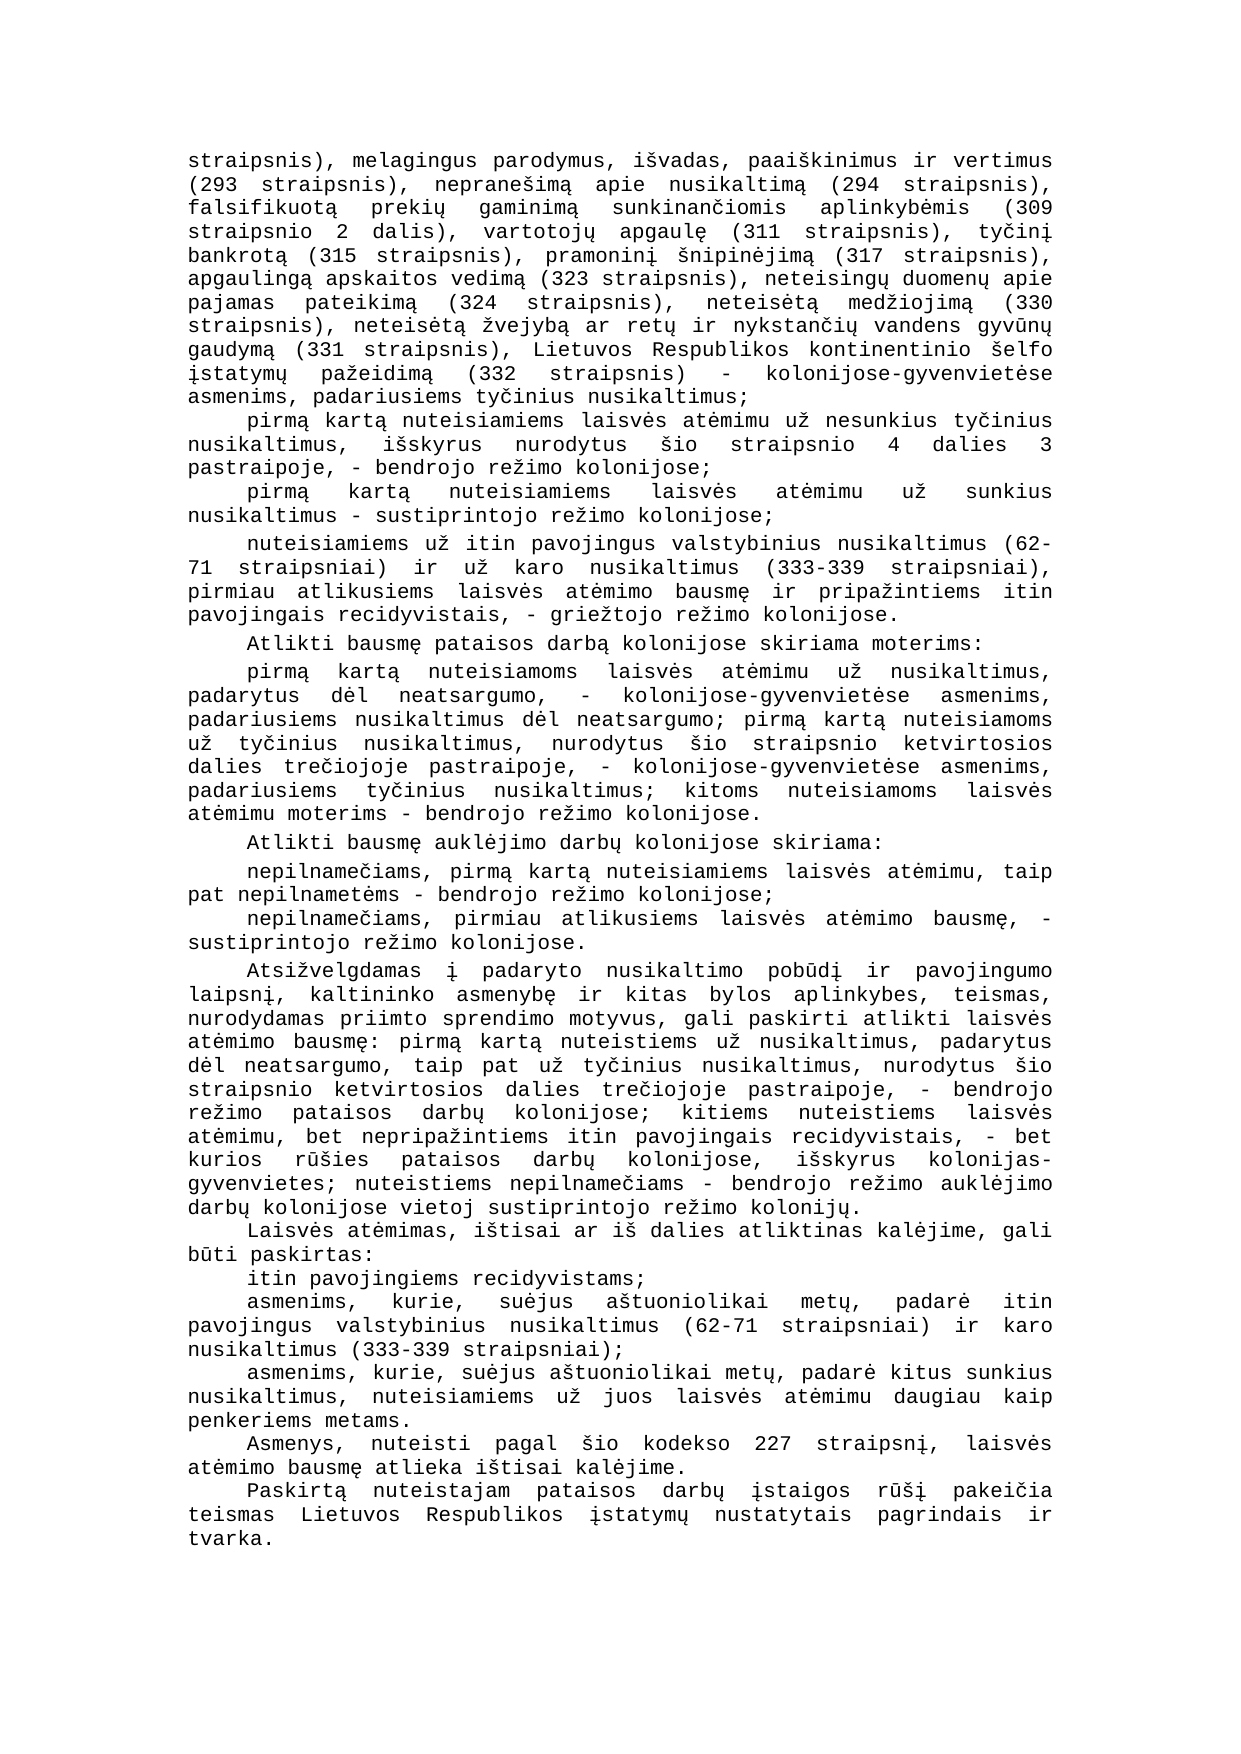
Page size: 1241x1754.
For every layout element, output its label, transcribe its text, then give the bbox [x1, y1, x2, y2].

text Laisvės atėmimas, ištisai ar iš dalies atliktinas kalėjime, gali būti paskirtas: [187, 1220, 1053, 1268]
text Atlikti bausmę pataisos darbą kolonijose skiriama moterims: [187, 633, 1053, 657]
text asmenims, kurie, suėjus aštuoniolikai metų, padarė kitus sunkius nusikaltimus, nuteisiamiems už juos laisvės atėmimu daugiau kaip penkeriems metams. [187, 1362, 1053, 1433]
text Atsižvelgdamas į padaryto nusikaltimo pobūdį ir pavojingumo laipsnį, kaltininko asmenybę ir kitas bylos aplinkybes, teismas, nurodydamas priimto sprendimo motyvus, gali paskirti atlikti laisvės atėmimo bausmę: pirmą kartą nuteistiems už nusikaltimus, padarytus dėl neatsargumo, taip pat už tyčinius nusikaltimus, nurodytus šio straipsnio ketvirtosios dalies trečiojoje pastraipoje, - bendrojo režimo pataisos darbų kolonijose; kitiems nuteistiems laisvės atėmimu, bet nepripažintiems itin pavojingais recidyvistais, - bet kurios rūšies pataisos darbų kolonijose, išskyrus kolonijas-gyvenvietes; nuteistiems nepilnamečiams - bendrojo režimo auklėjimo darbų kolonijose vietoj sustiprintojo režimo kolonijų. [187, 960, 1053, 1220]
text Atlikti bausmę auklėjimo darbų kolonijose skiriama: [187, 832, 1053, 856]
text nepilnamečiams, pirmą kartą nuteisiamiems laisvės atėmimu, taip pat nepilnametėms - bendrojo režimo kolonijose; [187, 861, 1053, 908]
text Paskirtą nuteistajam pataisos darbų įstaigos rūšį pakeičia teismas Lietuvos Respublikos įstatymų nustatytais pagrindais ir tvarka. [187, 1481, 1053, 1551]
text nuteisiamiems už itin pavojingus valstybinius nusikaltimus (62-71 straipsniai) ir už karo nusikaltimus (333-339 straipsniai), pirmiau atlikusiems laisvės atėmimo bausmę ir pripažintiems itin pavojingais recidyvistais, - griežtojo režimo kolonijose. [187, 533, 1053, 628]
text pirmą kartą nuteisiamiems laisvės atėmimu už nesunkius tyčinius nusikaltimus, išskyrus nurodytus šio straipsnio 4 dalies 3 pastraipoje, - bendrojo režimo kolonijose; [187, 410, 1053, 481]
text nepilnamečiams, pirmiau atlikusiems laisvės atėmimo bausmę, - sustiprintojo režimo kolonijose. [187, 908, 1053, 955]
text straipsnis), melagingus parodymus, išvadas, paaiškinimus ir vertimus (293 straipsnis), nepranešimą apie nusikaltimą (294 straipsnis), falsifikuotą prekių gaminimą sunkinančiomis aplinkybėmis (309 straipsnio 2 dalis), vartotojų apgaulę (311 straipsnis), tyčinį bankrotą (315 straipsnis), pramoninį šnipinėjimą (317 straipsnis), apgaulingą apskaitos vedimą (323 straipsnis), neteisingų duomenų apie pajamas pateikimą (324 straipsnis), neteisėtą medžiojimą (330 straipsnis), neteisėtą žvejybą ar retų ir nykstančių vandens gyvūnų gaudymą (331 straipsnis), Lietuvos Respublikos kontinentinio šelfo įstatymų pažeidimą (332 straipsnis) - kolonijose-gyvenvietėse asmenims, padariusiems tyčinius nusikaltimus; [187, 150, 1053, 410]
text pirmą kartą nuteisiamiems laisvės atėmimu už sunkius nusikaltimus - sustiprintojo režimo kolonijose; [187, 481, 1053, 528]
text pirmą kartą nuteisiamoms laisvės atėmimu už nusikaltimus, padarytus dėl neatsargumo, - kolonijose-gyvenvietėse asmenims, padariusiems nusikaltimus dėl neatsargumo; pirmą kartą nuteisiamoms už tyčinius nusikaltimus, nurodytus šio straipsnio ketvirtosios dalies trečiojoje pastraipoje, - kolonijose-gyvenvietėse asmenims, padariusiems tyčinius nusikaltimus; kitoms nuteisiamoms laisvės atėmimu moterims - bendrojo režimo kolonijose. [187, 662, 1053, 827]
text itin pavojingiems recidyvistams; [187, 1268, 1053, 1291]
text Asmenys, nuteisti pagal šio kodekso 227 straipsnį, laisvės atėmimo bausmę atlieka ištisai kalėjime. [187, 1433, 1053, 1481]
text asmenims, kurie, suėjus aštuoniolikai metų, padarė itin pavojingus valstybinius nusikaltimus (62-71 straipsniai) ir karo nusikaltimus (333-339 straipsniai); [187, 1291, 1053, 1362]
